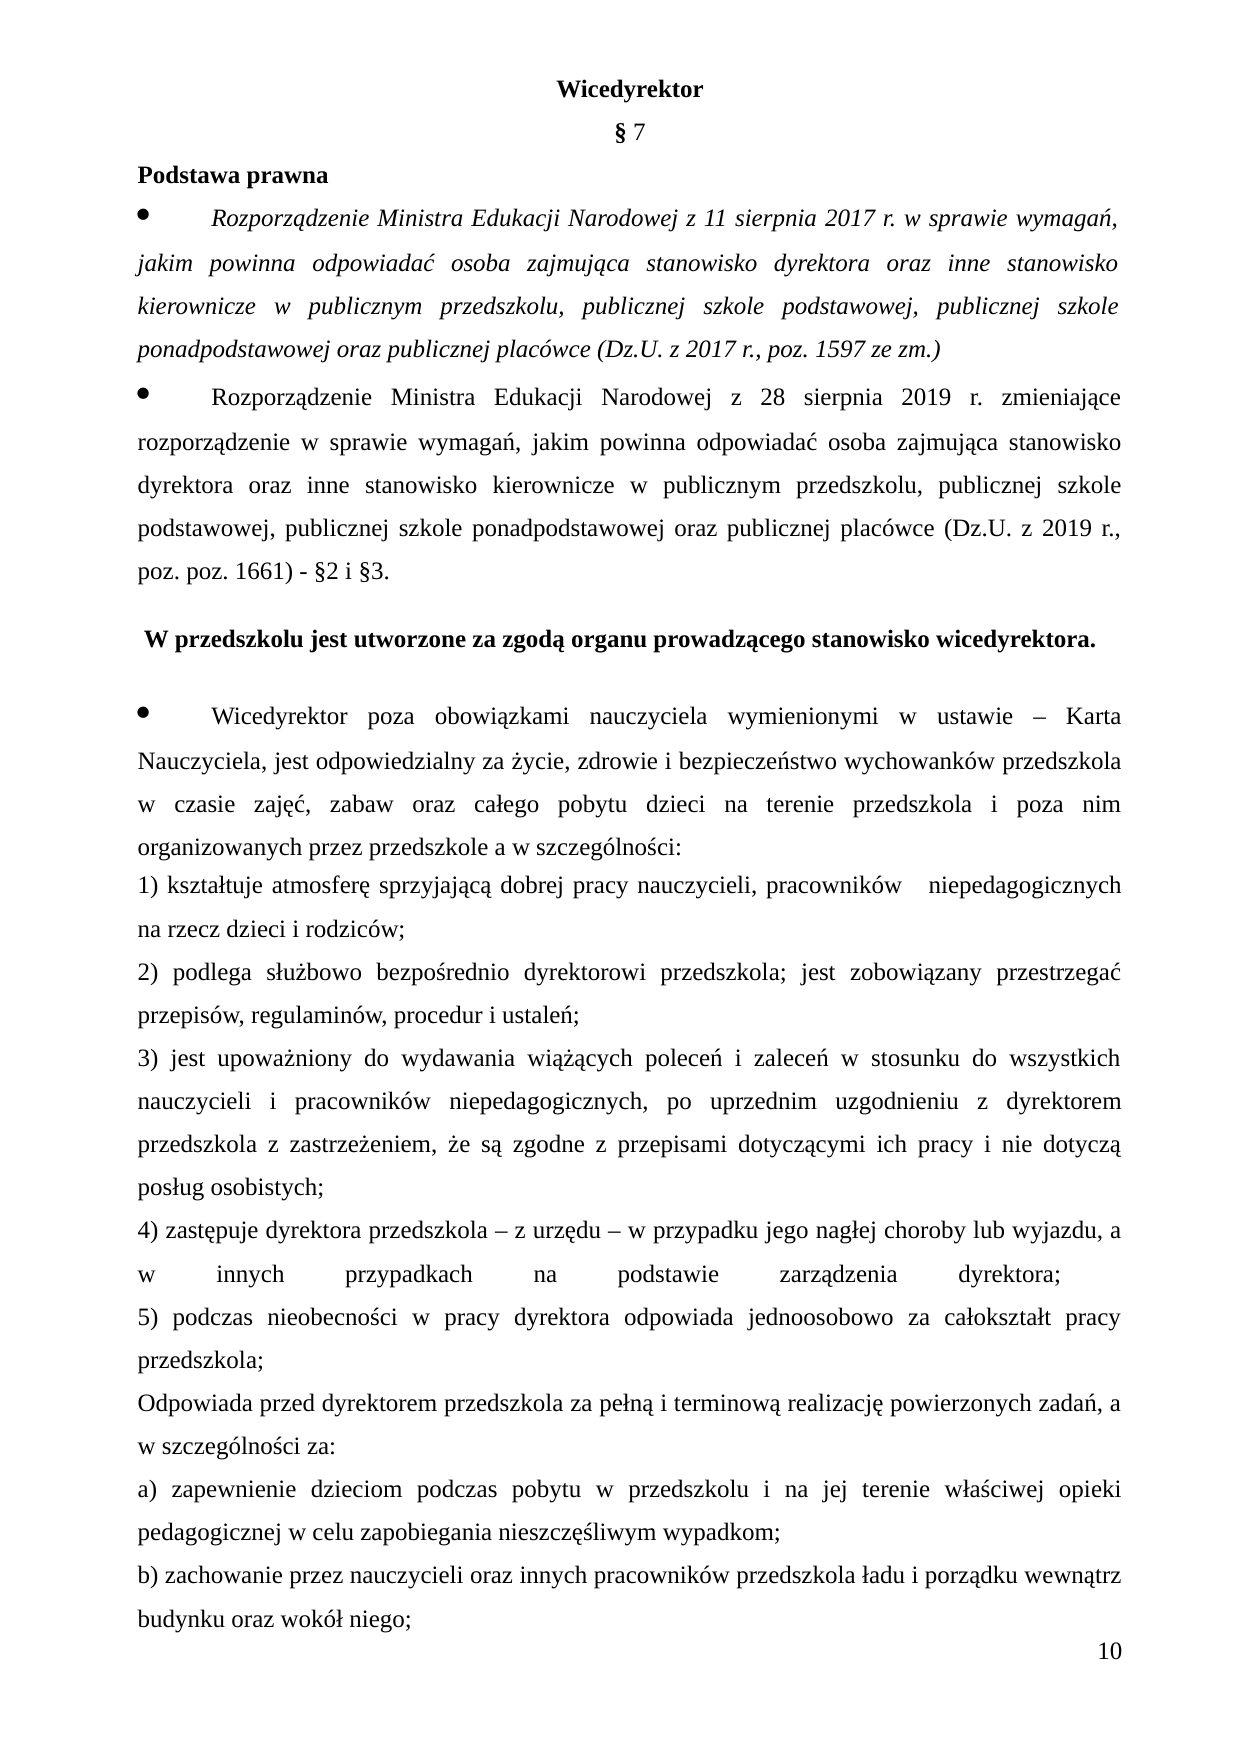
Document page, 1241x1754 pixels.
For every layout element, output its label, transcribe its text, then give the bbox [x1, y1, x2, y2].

list Wicedyrektor poza obowiązkami nauczyciela wymienionymi w ustawie – Karta Nauczyciela, jest odpowiedzialny za życie, zdrowie i bezpieczeństwo wychowanków przedszkola w czasie zajęć, zabaw oraz całego pobytu dzieci na terenie przedszkola i poza nim organizowanych przez przedszkole a w szczególności: [137, 696, 1122, 856]
text Podstawa prawna [137, 160, 1122, 189]
text 3) jest upoważniony do wydawania wiążących poleceń i zaleceń w stosunku do wszystkich nauczycieli i pracowników niepedagogicznych, po uprzednim uzgodnieniu z dyrektorem przedszkola z zastrzeżeniem, że są zgodne z przepisami dotyczącymi ich pracy i nie dotyczą posług osobistych; [137, 1043, 1122, 1201]
text b) zachowanie przez nauczycieli oraz innych pracowników przedszkola ładu i porządku wewnątrz budynku oraz wokół niego; [137, 1561, 1122, 1632]
list Rozporządzenie Ministra Edukacji Narodowej z 11 sierpnia 2017 r. w sprawie wymagań, jakim powinna odpowiadać osoba zajmująca stanowisko dyrektora oraz inne stanowisko kierownicze w publicznym przedszkolu, publicznej szkole podstawowej, publicznej szkole ponadpodstawowej oraz publicznej placówce (Dz.U. z 2017 r., poz. 1597 ze zm.) [137, 203, 1122, 363]
text § 7 [137, 117, 1122, 146]
text 4) zastępuje dyrektora przedszkola – z urzędu – w przypadku jego nagłej choroby lub wyjazdu, a w innych przypadkach na podstawie zarządzenia dyrektora; 5) podczas nieobecności w pracy dyrektora odpowiada jednoosobowo za całokształt pracy przedszkola; Odpowiada przed dyrektorem przedszkola za pełną i terminową realizację powierzonych zadań, a w szczególności za: [137, 1216, 1122, 1460]
text Wicedyrektor [137, 74, 1122, 102]
list Rozporządzenie Ministra Edukacji Narodowej z 28 sierpnia 2019 r. zmieniające rozporządzenie w sprawie wymagań, jakim powinna odpowiadać osoba zajmująca stanowisko dyrektora oraz inne stanowisko kierownicze w publicznym przedszkolu, publicznej szkole podstawowej, publicznej szkole ponadpodstawowej oraz publicznej placówce (Dz.U. z 2019 r., poz. poz. 1661) - §2 i §3. [137, 377, 1122, 580]
text 2) podlega służbowo bezpośrednio dyrektorowi przedszkola; jest zobowiązany przestrzegać przepisów, regulaminów, procedur i ustaleń; [137, 957, 1122, 1029]
text 1) kształtuje atmosferę sprzyjającą dobrej pracy nauczycieli, pracowników niepedagogicznych na rzecz dzieci i rodziców; [137, 871, 1122, 942]
text a) zapewnienie dzieciom podczas pobytu w przedszkolu i na jej terenie właściwej opieki pedagogicznej w celu zapobiegania nieszczęśliwym wypadkom; [137, 1474, 1122, 1546]
text W przedszkolu jest utworzone za zgodą organu prowadzącego stanowisko wicedyrektora. [137, 624, 1122, 653]
